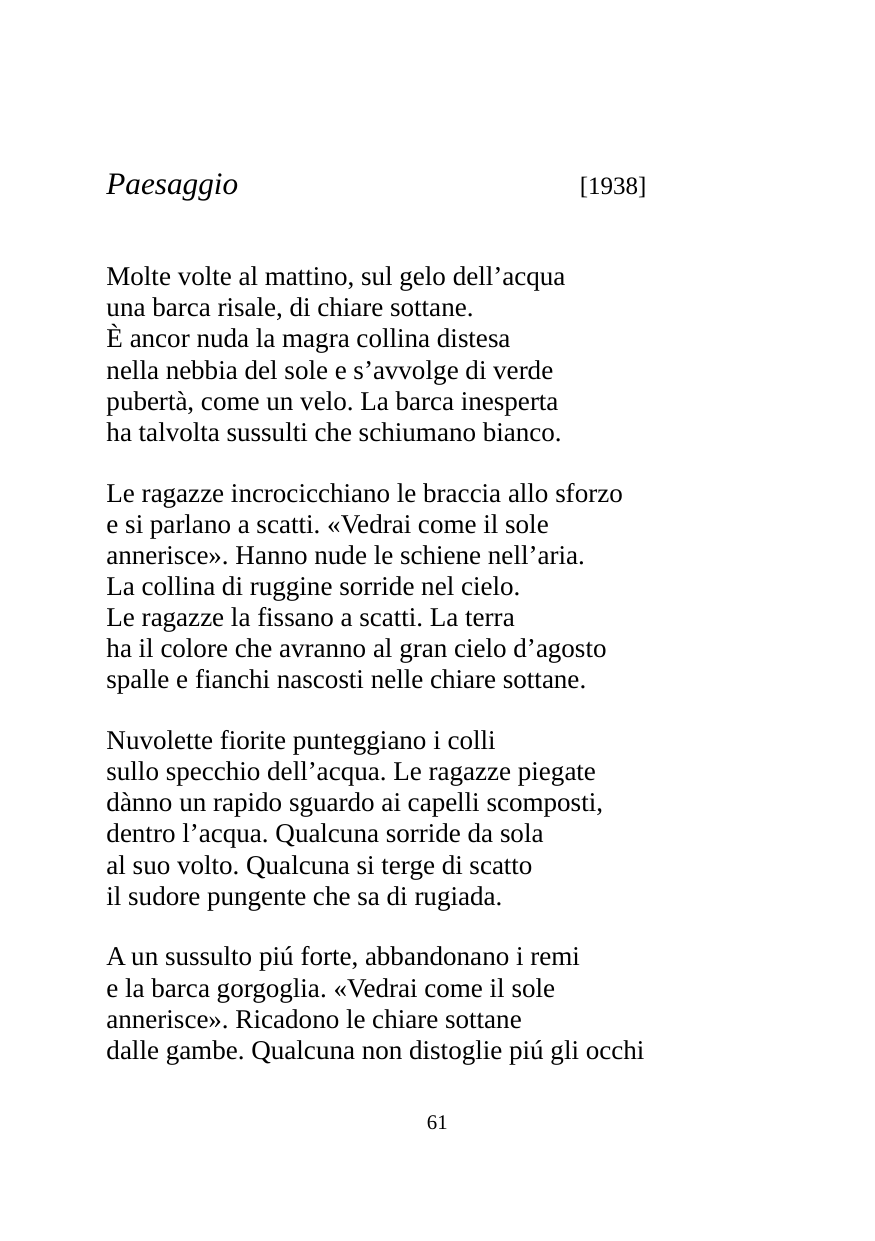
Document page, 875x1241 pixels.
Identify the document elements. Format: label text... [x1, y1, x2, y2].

subtitle Paesaggio [1938] [106, 165, 768, 201]
text Molte volte al mattino, sul gelo dell’acqua una barca risale, di chiare sottane. È ancor nuda la magra collina distesa nella nebbia del sole e s’avvolge di verde pubertà, come un velo. La barca inesperta ha talvolta sussulti che schiumano bianco. [106, 260, 768, 447]
text Le ragazze incrocicchiano le braccia allo sforzo e si parlano a scatti. «Vedrai come il sole annerisce». Hanno nude le schiene nell’aria. La collina di ruggine sorride nel cielo. Le ragazze la fissano a scatti. La terra ha il colore che avranno al gran cielo d’agosto spalle e fianchi nascosti nelle chiare sottane. [106, 477, 768, 695]
text Nuvolette fiorite punteggiano i colli sullo specchio dell’acqua. Le ragazze piegate dànno un rapido sguardo ai capelli scomposti, dentro l’acqua. Qualcuna sorride da sola al suo volto. Qualcuna si terge di scatto il sudore pungente che sa di rugiada. [106, 724, 768, 911]
text A un sussulto piú forte, abbandonano i remi e la barca gorgoglia. «Vedrai come il sole annerisce». Ricadono le chiare sottane dalle gambe. Qualcuna non distoglie piú gli occhi [106, 941, 768, 1065]
